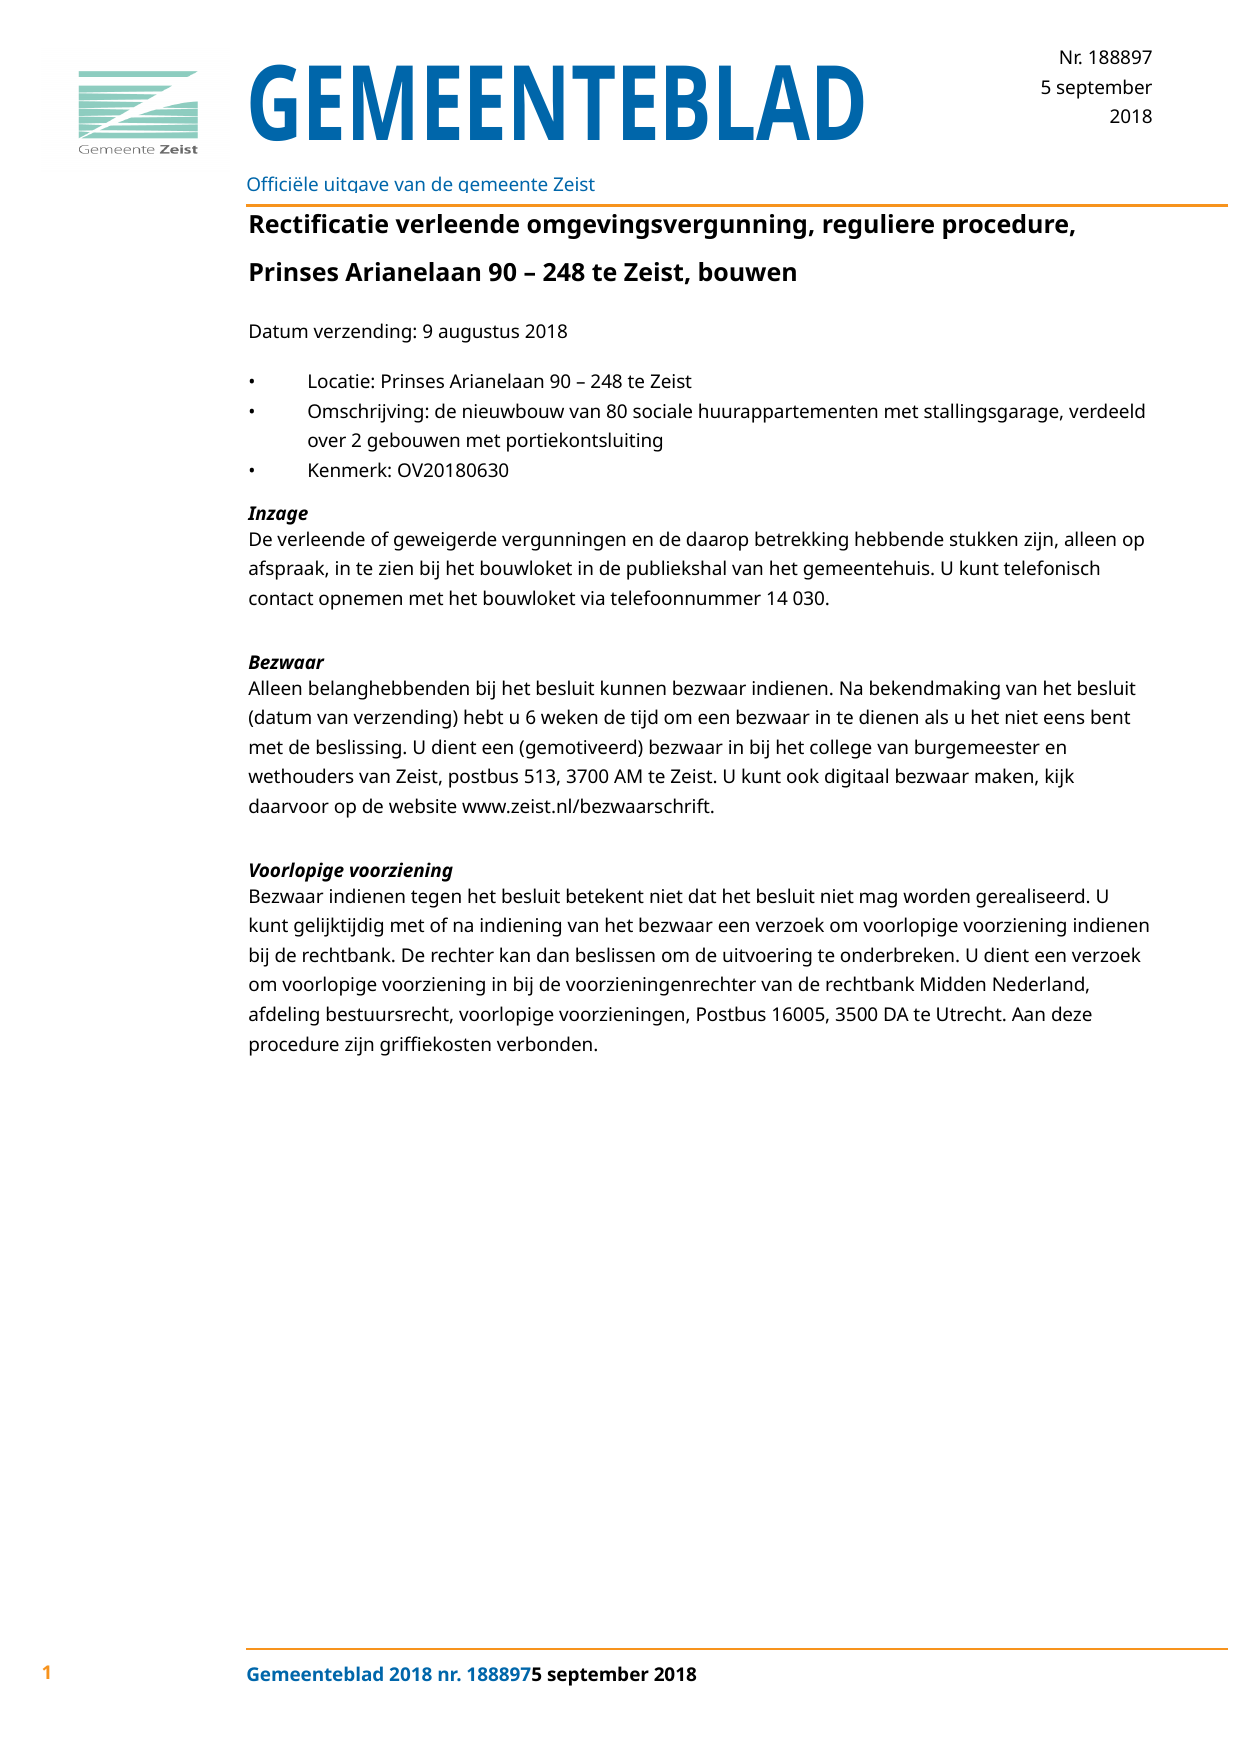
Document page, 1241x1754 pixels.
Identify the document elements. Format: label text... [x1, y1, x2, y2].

list Locatie: Prinses Arianelaan 90 – 248 te Zeist [248, 368, 1152, 394]
text Bezwaar [248, 649, 1152, 675]
text De verleende of geweigerde vergunningen en de daarop betrekking hebbende stukken zijn, alleen op afspraak, in te zien bij het bouwloket in de publiekshal van het gemeentehuis. U kunt telefonisch contact opnemen met het bouwloket via telefoonnummer 14 030. [248, 526, 1152, 611]
list Kenmerk: OV20180630 [248, 457, 1152, 483]
text Inzage [248, 500, 1152, 526]
text Rectificatie verleende omgevingsvergunning, reguliere procedure, Prinses Arianelaan 90 – 248 te Zeist, bouwen [248, 207, 1152, 288]
text Bezwaar indienen tegen het besluit betekent niet dat het besluit niet mag worden gerealiseerd. U kunt gelijktijdig met of na indiening van het bezwaar een verzoek om voorlopige voorziening indienen bij de rechtbank. De rechter kan dan beslissen om de uitvoering te onderbreken. U dient een verzoek om voorlopige voorziening in bij de voorzieningenrechter van de rechtbank Midden Nederland, afdeling bestuursrecht, voorlopige voorzieningen, Postbus 16005, 3500 DA te Utrecht. Aan deze procedure zijn griffiekosten verbonden. [248, 883, 1152, 1056]
text Voorlopige voorziening [248, 857, 1152, 883]
text Alleen belanghebbenden bij het besluit kunnen bezwaar indienen. Na bekendmaking van het besluit (datum van verzending) hebt u 6 weken de tijd om een bezwaar in te dienen als u het niet eens bent met de beslissing. U dient een (gemotiveerd) bezwaar in bij het college van burgemeester en wethouders van Zeist, postbus 513, 3700 AM te Zeist. U kunt ook digitaal bezwaar maken, kijk daarvoor op de website www.zeist.nl/bezwaarschrift. [248, 675, 1152, 819]
list Omschrijving: de nieuwbouw van 80 sociale huurappartementen met stallingsgarage, verdeeld over 2 gebouwen met portiekontsluiting [248, 398, 1152, 453]
picture [41, 47, 231, 172]
text Datum verzending: 9 augustus 2018 [248, 318, 1152, 344]
